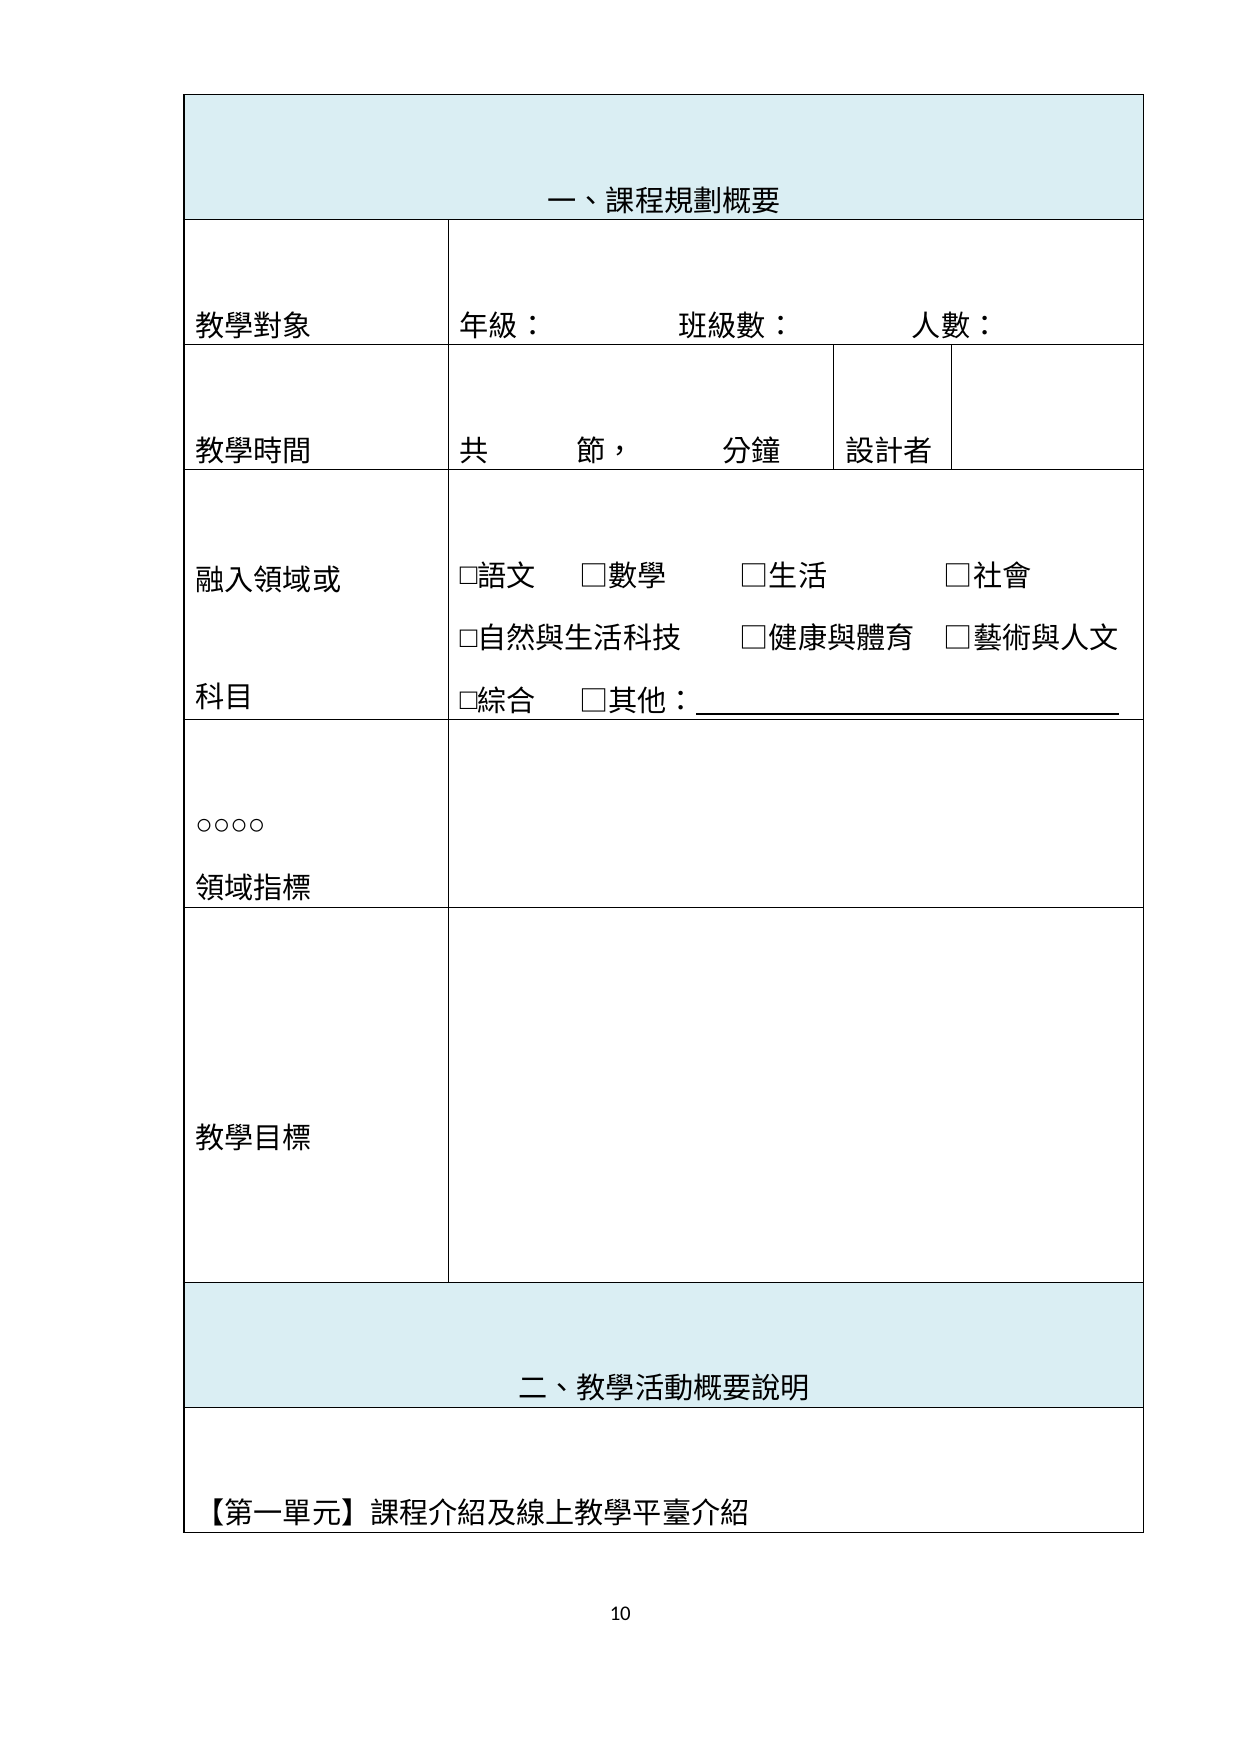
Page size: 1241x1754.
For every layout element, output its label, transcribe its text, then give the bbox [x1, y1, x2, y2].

table_cell 教學目標 [185, 908, 448, 1282]
table_cell [1144, 907, 1214, 1282]
table_cell [1144, 719, 1214, 907]
table_cell [449, 720, 1143, 907]
table_cell □語文 □數學 □生活 □社會 □自然與生活科技 □健康與體育 □藝術與人文 □綜合 □其他： [449, 470, 1143, 719]
table_cell [1144, 219, 1214, 344]
table_cell 【第一單元】課程介紹及線上教學平臺介紹 [185, 1408, 1143, 1532]
table_cell [1144, 344, 1214, 469]
table_cell ○○○○ 領域指標 [185, 720, 448, 907]
table_cell 共 節， 分鐘 [449, 345, 833, 469]
table_cell [1144, 1282, 1214, 1407]
table_cell [1144, 469, 1214, 719]
table_cell 教學時間 [185, 345, 448, 469]
table_cell [449, 908, 1143, 1282]
table_cell [952, 345, 1143, 469]
table_cell [1144, 1407, 1214, 1532]
table_cell 融入領域或 科目 [185, 470, 448, 719]
table_cell 年級： 班級數： 人數： [449, 220, 1143, 344]
table_header [1144, 94, 1214, 219]
table_cell 設計者 [834, 345, 951, 469]
table_header 一、課程規劃概要 [185, 95, 1143, 219]
table_cell 教學對象 [185, 220, 448, 344]
table_cell 二、教學活動概要說明 [185, 1283, 1143, 1407]
